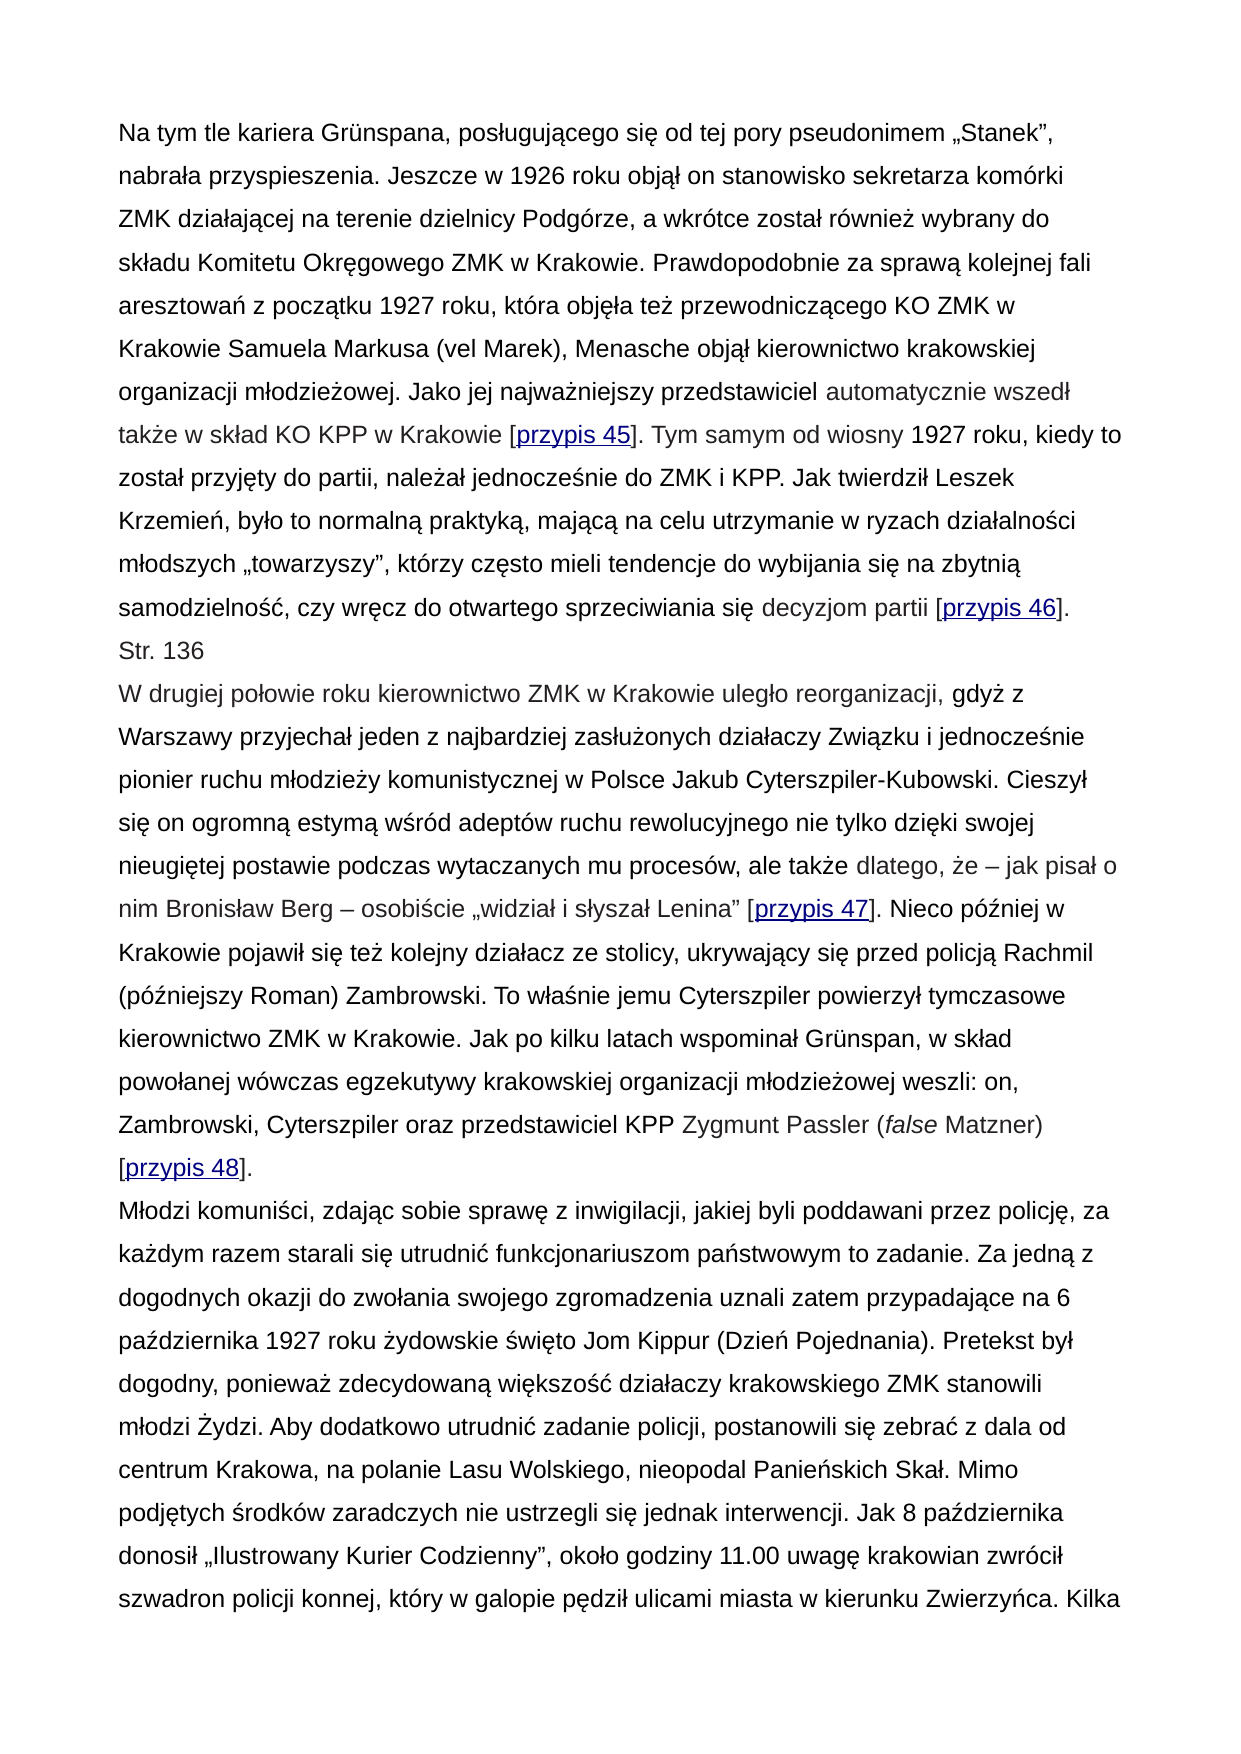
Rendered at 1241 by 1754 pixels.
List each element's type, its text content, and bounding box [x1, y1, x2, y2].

text Str. 136 [118, 636, 1122, 664]
text Na tym tle kariera Grünspana, posługującego się od tej pory pseudonimem „Stanek”, nabrała przyspieszenia. Jeszcze w 1926 roku objął on stanowisko sekretarza komórki ZMK działającej na terenie dzielnicy Podgórze, a wkrótce został również wybrany do składu Komitetu Okręgowego ZMK w Krakowie. Prawdopodobnie za sprawą kolejnej fali aresztowań z początku 1927 roku, która objęła też przewodniczącego KO ZMK w Krakowie Samuela Markusa (vel Marek), Menasche objął kierownictwo krakowskiej organizacji młodzieżowej. Jako jej najważniejszy przedstawiciel automatycznie wszedł także w skład KO KPP w Krakowie [przypis 45]. Tym samym od wiosny 1927 roku, kiedy to został przyjęty do partii, należał jednocześnie do ZMK i KPP. Jak twierdził Leszek Krzemień, było to normalną praktyką, mającą na celu utrzymanie w ryzach działalności młodszych „towarzyszy”, którzy często mieli tendencje do wybijania się na zbytnią samodzielność, czy wręcz do otwartego sprzeciwiania się decyzjom partii [przypis 46]. [118, 118, 1122, 621]
text W drugiej połowie roku kierownictwo ZMK w Krakowie uległo reorganizacji, gdyż z Warszawy przyjechał jeden z najbardziej zasłużonych działaczy Związku i jednocześnie pionier ruchu młodzieży komunistycznej w Polsce Jakub Cyterszpiler-Kubowski. Cieszył się on ogromną estymą wśród adeptów ruchu rewolucyjnego nie tylko dzięki swojej nieugiętej postawie podczas wytaczanych mu procesów, ale także dlatego, że – jak pisał o nim Bronisław Berg – osobiście „widział i słyszał Lenina” [przypis 47]. Nieco później w Krakowie pojawił się też kolejny działacz ze stolicy, ukrywający się przed policją Rachmil (późniejszy Roman) Zambrowski. To właśnie jemu Cyterszpiler powierzył tymczasowe kierownictwo ZMK w Krakowie. Jak po kilku latach wspominał Grünspan, w skład powołanej wówczas egzekutywy krakowskiej organizacji młodzieżowej weszli: on, Zambrowski, Cyterszpiler oraz przedstawiciel KPP Zygmunt Passler (false Matzner) [przypis 48]. [118, 679, 1122, 1182]
text Młodzi komuniści, zdając sobie sprawę z inwigilacji, jakiej byli poddawani przez policję, za każdym razem starali się utrudnić funkcjonariuszom państwowym to zadanie. Za jedną z dogodnych okazji do zwołania swojego zgromadzenia uznali zatem przypadające na 6 października 1927 roku żydowskie święto Jom Kippur (Dzień Pojednania). Pretekst był dogodny, ponieważ zdecydowaną większość działaczy krakowskiego ZMK stanowili młodzi Żydzi. Aby dodatkowo utrudnić zadanie policji, postanowili się zebrać z dala od centrum Krakowa, na polanie Lasu Wolskiego, nieopodal Panieńskich Skał. Mimo podjętych środków zaradczych nie ustrzegli się jednak interwencji. Jak 8 października donosił „Ilustrowany Kurier Codzienny”, około godziny 11.00 uwagę krakowian zwrócił szwadron policji konnej, który w galopie pędził ulicami miasta w kierunku Zwierzyńca. Kilka [118, 1196, 1122, 1613]
